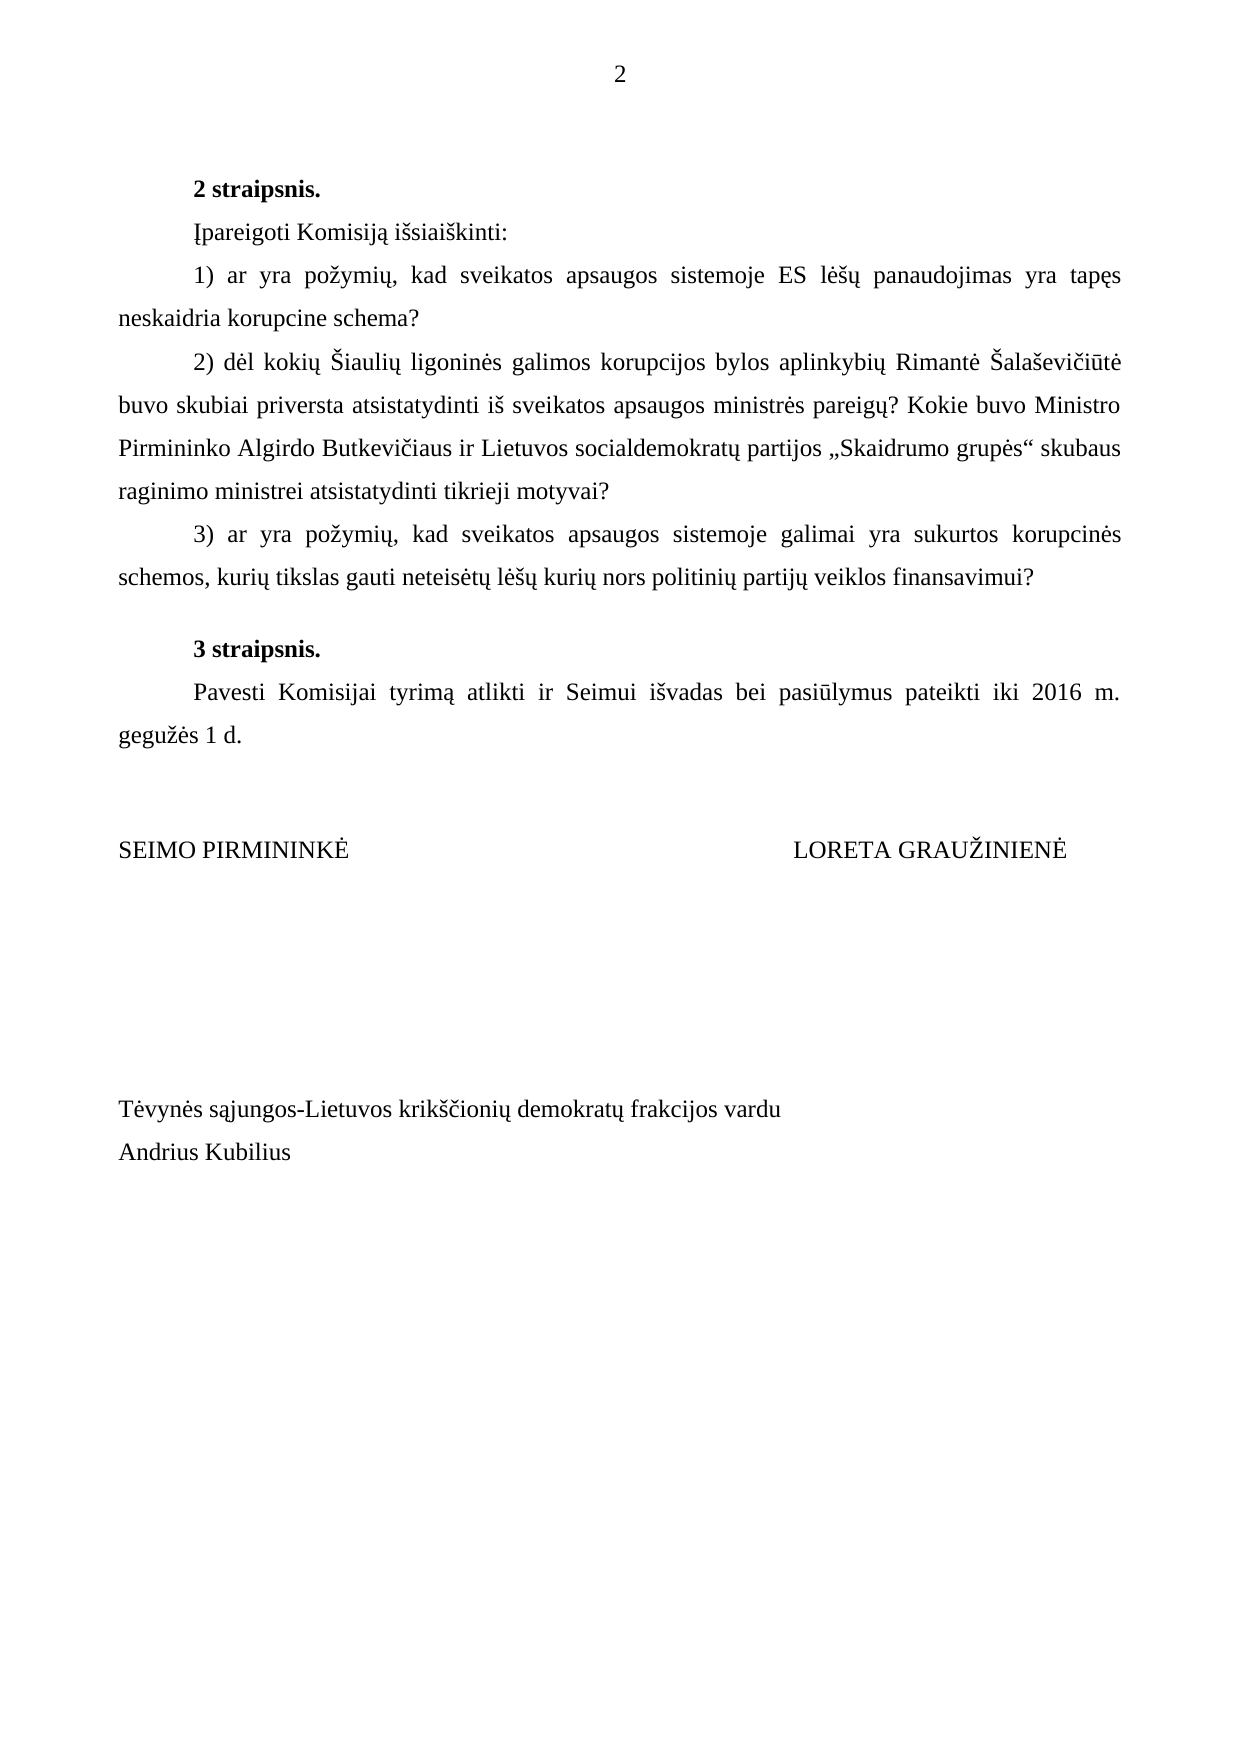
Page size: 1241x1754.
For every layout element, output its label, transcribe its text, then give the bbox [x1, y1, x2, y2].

text Andrius Kubilius [118, 1137, 1122, 1166]
text 2) dėl kokių Šiaulių ligoninės galimos korupcijos bylos aplinkybių Rimantė Šalaševičiūtė buvo skubiai priversta atsistatydinti iš sveikatos apsaugos ministrės pareigų? Kokie buvo Ministro Pirmininko Algirdo Butkevičiaus ir Lietuvos socialdemokratų partijos „Skaidrumo grupės“ skubaus raginimo ministrei atsistatydinti tikrieji motyvai? [118, 347, 1122, 505]
text 3 straipsnis. [118, 634, 1122, 663]
text SEIMO PIRMININKĖ LORETA GRAUŽINIENĖ [118, 835, 1122, 864]
text Pavesti Komisijai tyrimą atlikti ir Seimui išvadas bei pasiūlymus pateikti iki 2016 m. gegužės 1 d. [118, 677, 1122, 749]
text 3) ar yra požymių, kad sveikatos apsaugos sistemoje galimai yra sukurtos korupcinės schemos, kurių tikslas gauti neteisėtų lėšų kurių nors politinių partijų veiklos finansavimui? [118, 519, 1122, 591]
text Tėvynės sąjungos-Lietuvos krikščionių demokratų frakcijos vardu [118, 1094, 1122, 1123]
text Įpareigoti Komisiją išsiaiškinti: [118, 217, 1122, 246]
text 1) ar yra požymių, kad sveikatos apsaugos sistemoje ES lėšų panaudojimas yra tapęs neskaidria korupcine schema? [118, 260, 1122, 332]
text 2 straipsnis. [118, 174, 1122, 203]
